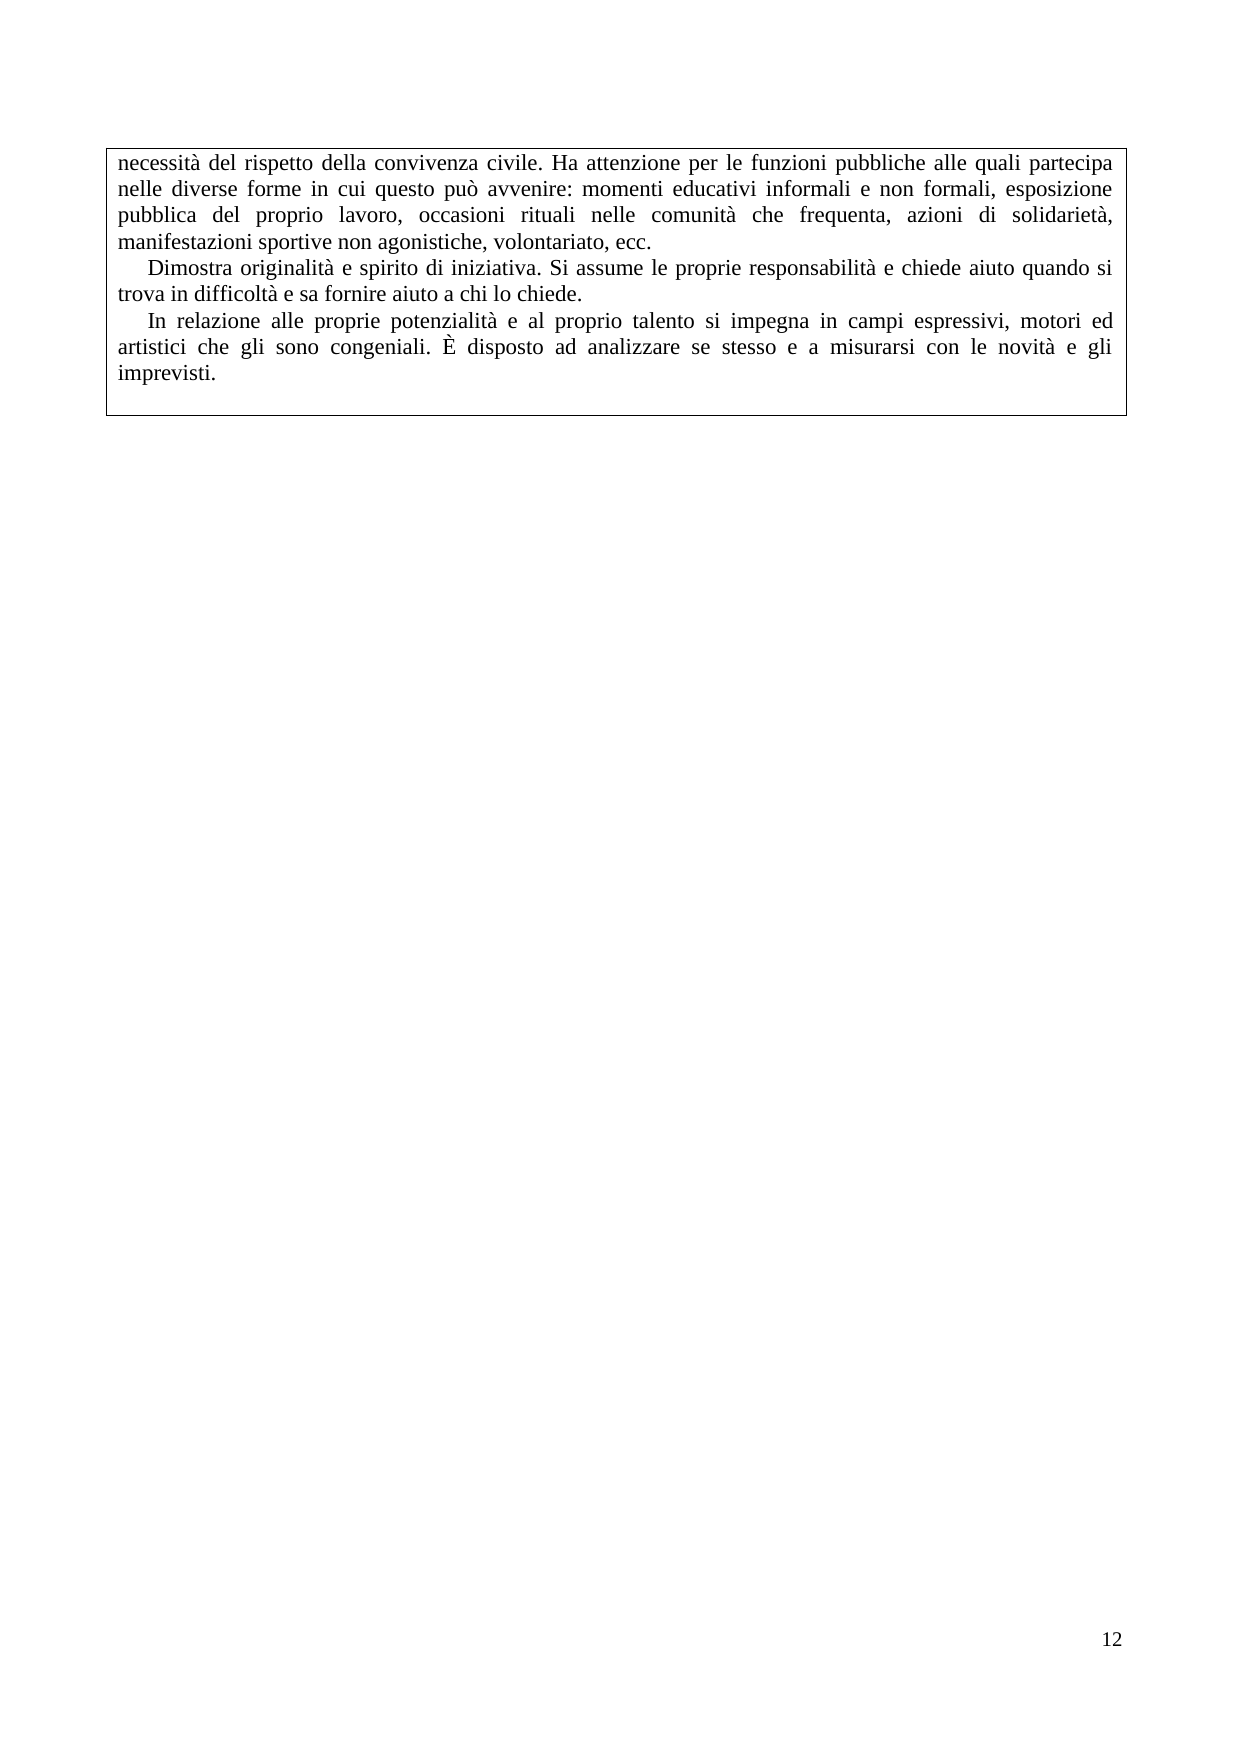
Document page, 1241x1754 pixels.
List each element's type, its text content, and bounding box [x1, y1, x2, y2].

table_header necessità del rispetto della convivenza civile. Ha attenzione per le funzioni pubbliche alle quali partecipa nelle diverse forme in cui questo può avvenire: momenti educativi informali e non formali, esposizione pubblica del proprio lavoro, occasioni rituali nelle comunità che frequenta, azioni di solidarietà, manifestazioni sportive non agonistiche, volontariato, ecc. Dimostra originalità e spirito di iniziativa. Si assume le proprie responsabilità e chiede aiuto quando si trova in difficoltà e sa fornire aiuto a chi lo chiede. In relazione alle proprie potenzialità e al proprio talento si impegna in campi espressivi, motori ed artistici che gli sono congeniali. È disposto ad analizzare se stesso e a misurarsi con le novità e gli imprevisti. [107, 149, 1126, 414]
